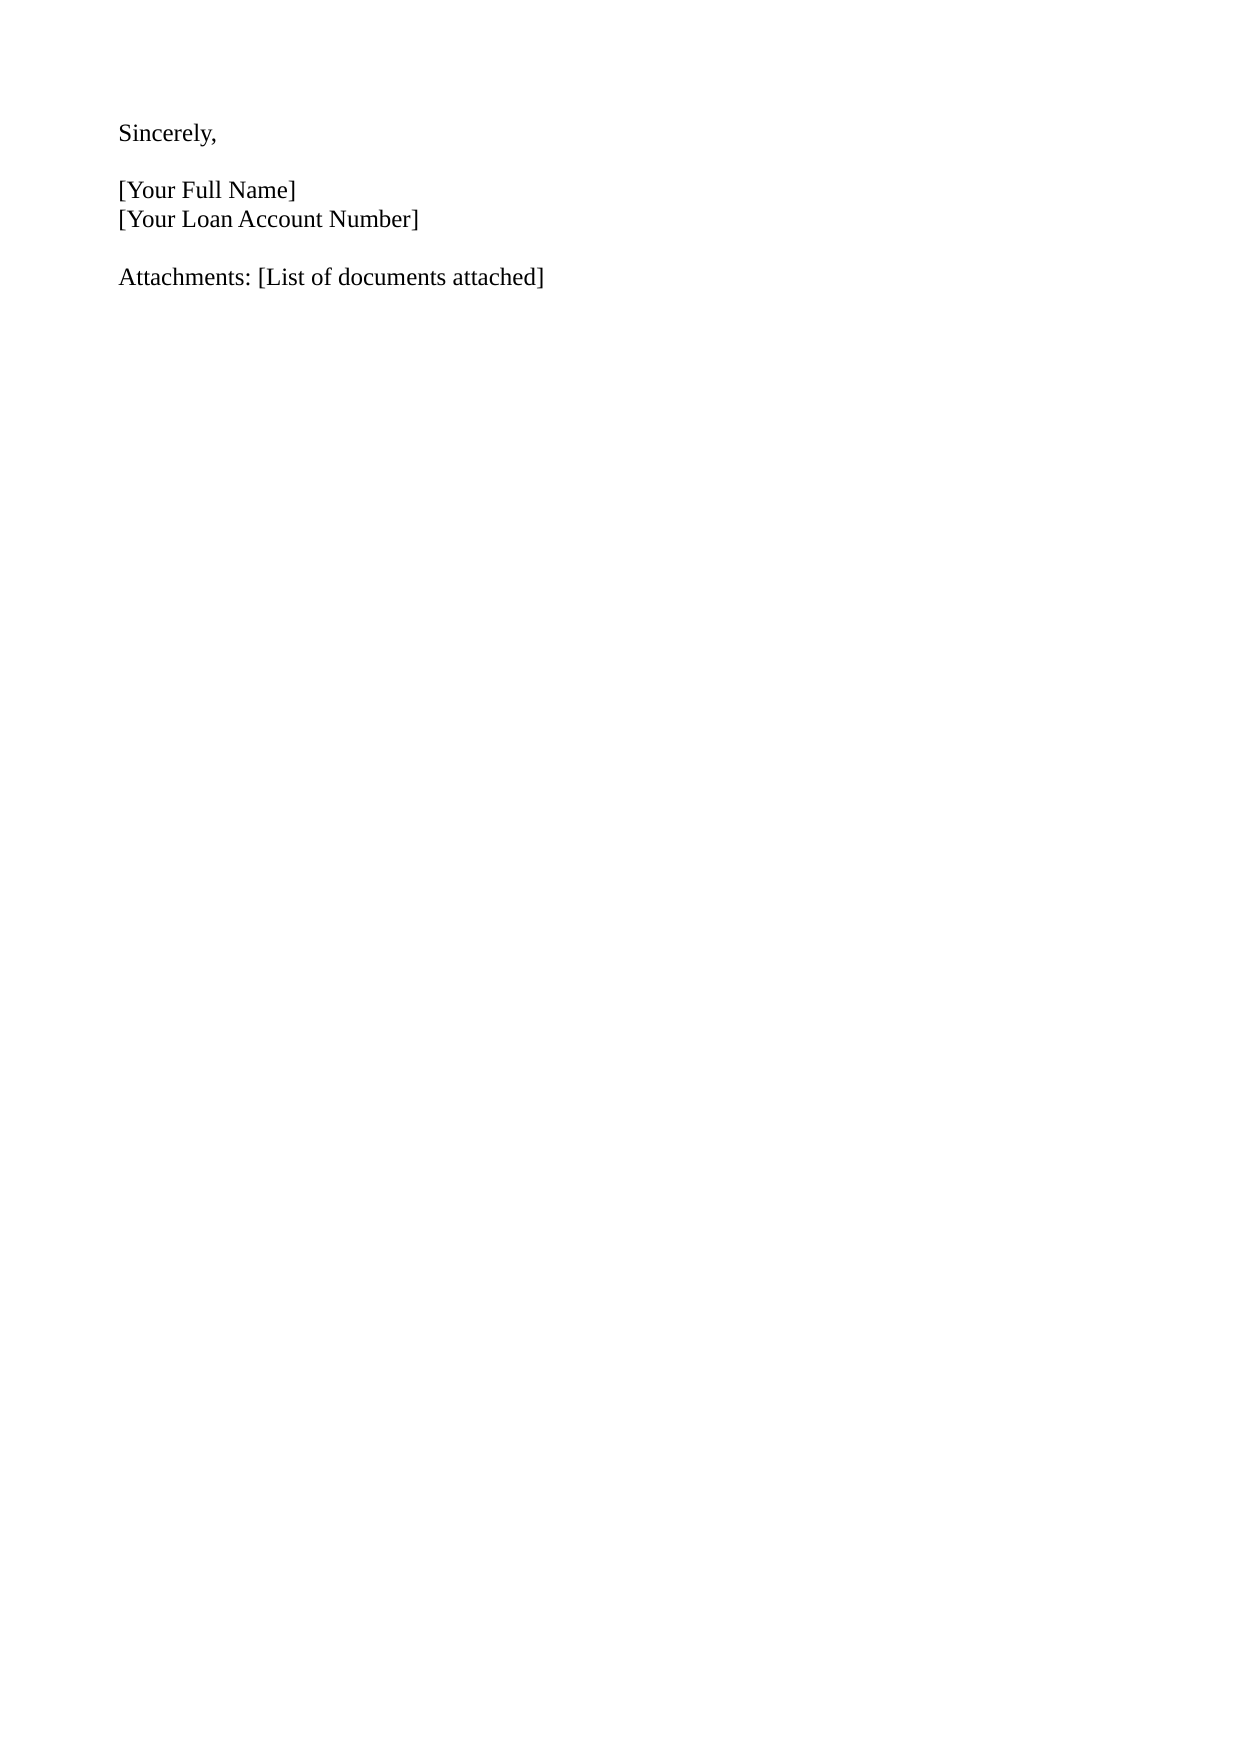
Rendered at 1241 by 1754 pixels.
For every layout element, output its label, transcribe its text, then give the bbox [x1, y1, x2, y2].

text Attachments: [List of documents attached] [118, 262, 1122, 291]
text [Your Loan Account Number] [118, 204, 1122, 233]
text Sincerely, [118, 118, 1122, 147]
text [Your Full Name] [118, 176, 1122, 204]
